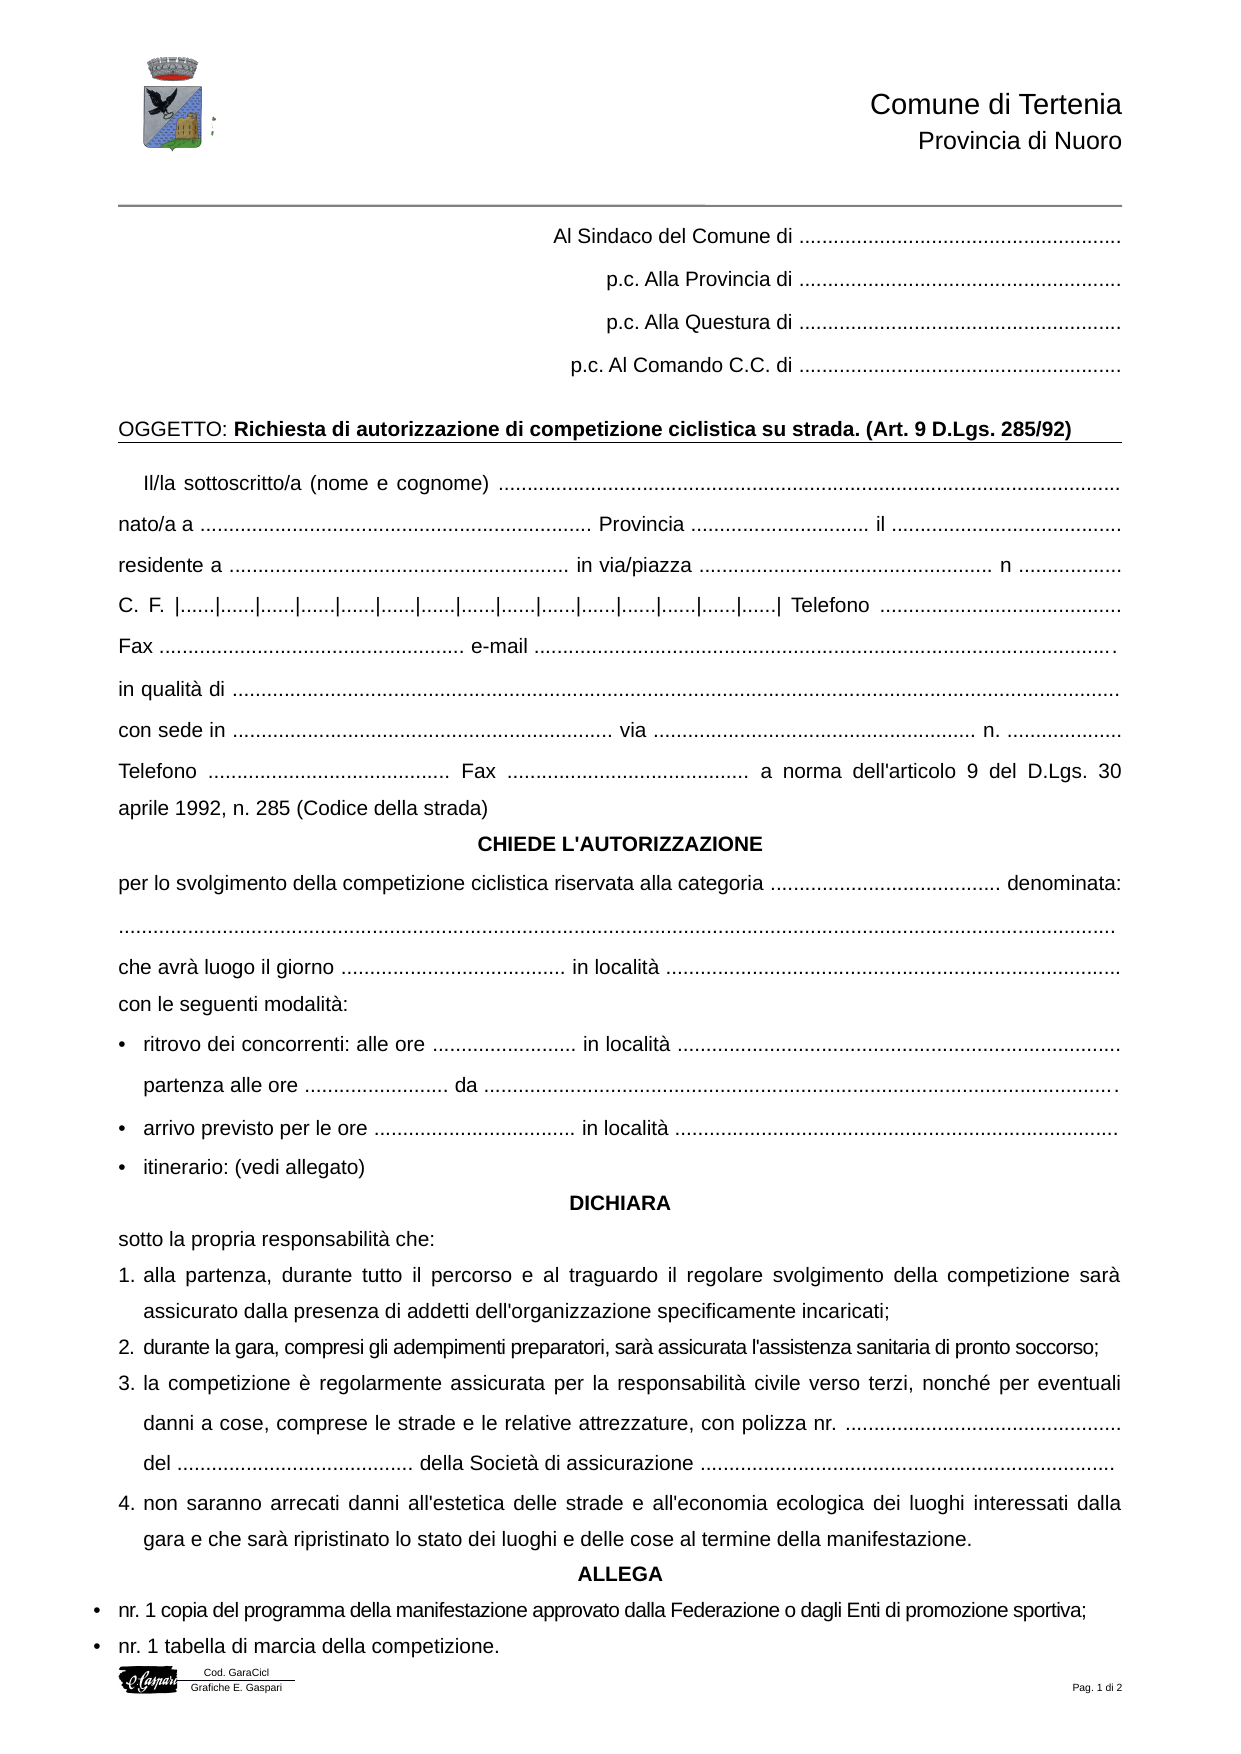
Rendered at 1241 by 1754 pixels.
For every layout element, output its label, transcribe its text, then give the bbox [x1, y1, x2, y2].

text in qualità di .......................................................................................................................................................... con sede in .................................................................. via ........................................................ n. .................... Telefono .......................................... Fax .......................................... a norma dell'articolo 9 del D.Lgs. 30 aprile 1992, n. 285 (Codice della strada) [118, 673, 1122, 819]
text • itinerario: (vedi allegato) [118, 1155, 1122, 1179]
text OGGETTO: Richiesta di autorizzazione di competizione ciclistica su strada. (Art. 9 D.Lgs. 285/92) [118, 416, 1122, 442]
text Comune di Tertenia [224, 87, 1122, 121]
text sotto la propria responsabilità che: [118, 1227, 1122, 1251]
picture [122, 57, 224, 188]
text 3. la competizione è regolarmente assicurata per la responsabilità civile verso terzi, nonché per eventuali danni a cose, comprese le strade e le relative attrezzature, con polizza nr. ................................................ del ......................................... della Società di assicurazione ........................................................................ [118, 1371, 1122, 1476]
text p.c. Al Comando C.C. di ........................................................ [443, 349, 1122, 378]
text CHIEDE L'AUTORIZZAZIONE [118, 832, 1122, 856]
text ............................................................................................................................................................................. che avrà luogo il giorno ....................................... in località ............................................................................... con le seguenti modalità: [118, 911, 1122, 1016]
text Al Sindaco del Comune di ........................................................ [443, 220, 1122, 249]
text per lo svolgimento della competizione ciclistica riservata alla categoria ........................................ denominata: [118, 867, 1122, 896]
text Provincia di Nuoro [224, 126, 1122, 155]
text 1. alla partenza, durante tutto il percorso e al traguardo il regolare svolgimento della competizione sarà assicurato dalla presenza di addetti dell'organizzazione specificamente incaricati; [118, 1263, 1122, 1323]
picture [118, 1665, 178, 1694]
text • nr. 1 tabella di marcia della competizione. [93, 1634, 1122, 1658]
text ALLEGA [118, 1562, 1122, 1586]
text • arrivo previsto per le ore ................................... in località ............................................................................. [118, 1112, 1122, 1141]
text DICHIARA [118, 1191, 1122, 1215]
text p.c. Alla Provincia di ........................................................ [443, 263, 1122, 292]
text • ritrovo dei concorrenti: alle ore ......................... in località ............................................................................. partenza alle ore ......................... da .............................................................................................................. [118, 1028, 1122, 1097]
text 2. durante la gara, compresi gli adempimenti preparatori, sarà assicurata l'assistenza sanitaria di pronto soccorso; [118, 1335, 1122, 1359]
text Il/la sottoscritto/a (nome e cognome) ............................................................................................................ nato/a a .................................................................... Provincia ............................... il ........................................ residente a ........................................................... in via/piazza ................................................... n .................. C. F. |......|......|......|......|......|......|......|......|......|......|......|......|......|......|......| Telefono .......................................... Fax ..................................................... e-mail ..................................................................................................... [118, 467, 1122, 659]
text p.c. Alla Questura di ........................................................ [443, 306, 1122, 335]
text 4. non saranno arrecati danni all'estetica delle strade e all'economia ecologica dei luoghi interessati dalla gara e che sarà ripristinato lo stato dei luoghi e delle cose al termine della manifestazione. [118, 1490, 1122, 1550]
text • nr. 1 copia del programma della manifestazione approvato dalla Federazione o dagli Enti di promozione sportiva; [93, 1598, 1122, 1622]
